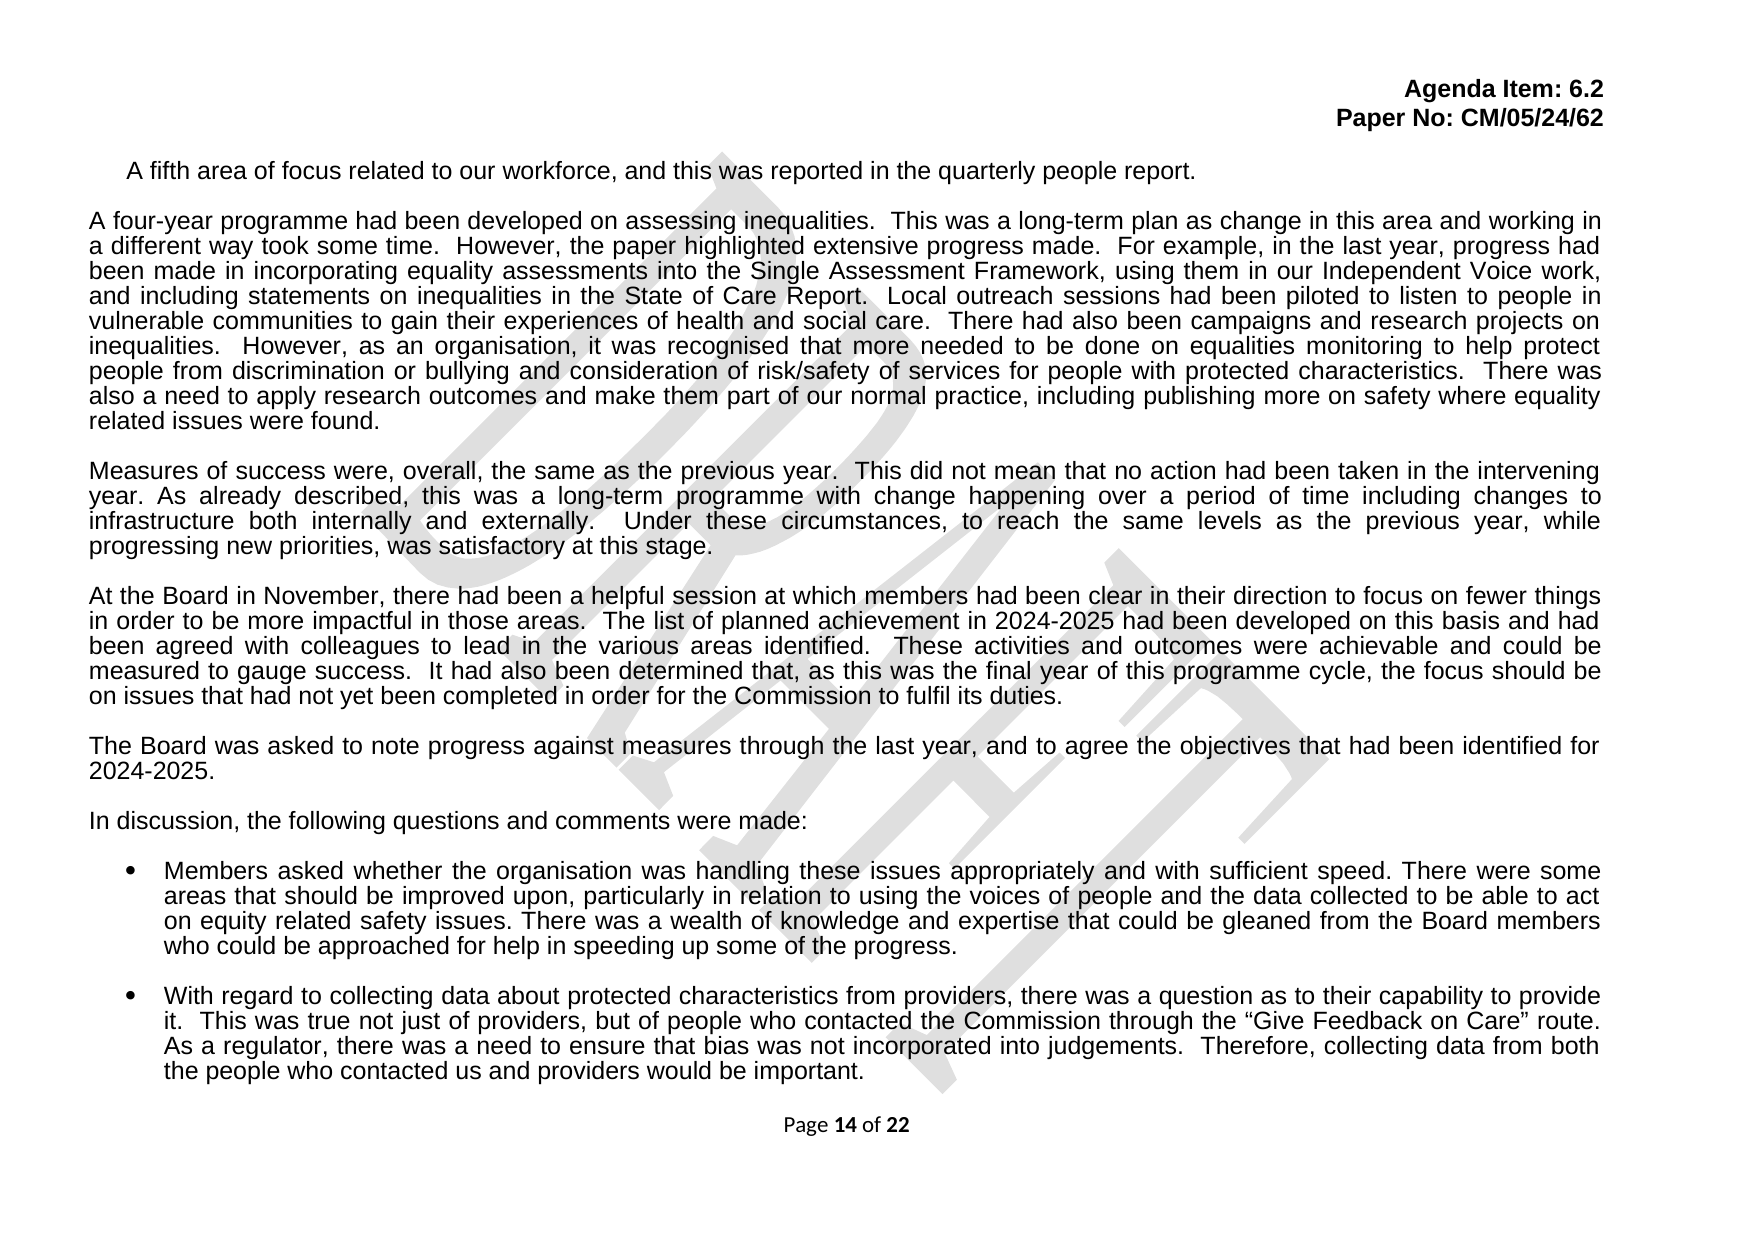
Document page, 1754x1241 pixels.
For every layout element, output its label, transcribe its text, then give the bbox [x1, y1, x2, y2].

text In discussion, the following questions and comments were made: [900, 810, 988, 835]
text At the Board in November, there had been a helpful session at which members had been clear in their direction to focus on fewer things in order to be more impactful in those areas. The list of planned achievement in 2024-2025 had been developed on this basis and had been agreed with colleagues to lead in the various areas identified. These activities and outcomes were achievable and could be measured to gauge success. It had also been determined that, as this was the final year of this programme cycle, the focus should be on issues that had not yet been completed in order for the Commission to fulfil its duties. [878, 585, 1112, 710]
text In discussion, the following questions and comments were made: [1164, 810, 1262, 835]
text Measures of success were, overall, the same as the previous year. This did not mean that no action had been taken in the intervening year. As already described, this was a long-term programme with change happening over a period of time including changes to infrastructure both internally and externally. Under these circumstances, to reach the same levels as the previous year, while progressing new priorities, was satisfactory at this stage. [421, 460, 618, 558]
text In discussion, the following questions and comments were made: [1255, 810, 1604, 835]
text Measures of success were, overall, the same as the previous year. This did not mean that no action had been taken in the intervening year. As already described, this was a long-term programme with change happening over a period of time including changes to infrastructure both internally and externally. Under these circumstances, to reach the same levels as the previous year, while progressing new priorities, was satisfactory at this stage. [540, 460, 715, 560]
text At the Board in November, there had been a helpful session at which members had been clear in their direction to focus on fewer things in order to be more impactful in those areas. The list of planned achievement in 2024-2025 had been developed on this basis and had been agreed with colleagues to lead in the various areas identified. These activities and outcomes were achievable and could be measured to gauge success. It had also been determined that, as this was the final year of this programme cycle, the focus should be on issues that had not yet been completed in order for the Commission to fulfil its duties. [1025, 607, 1173, 710]
text The Board was asked to note progress against measures through the last year, and to agree the objectives that had been identified for 2024-2025. [1305, 735, 1604, 785]
text At the Board in November, there had been a helpful session at which members had been clear in their direction to focus on fewer things in order to be more impactful in those areas. The list of planned achievement in 2024-2025 had been developed on this basis and had been agreed with colleagues to lead in the various areas identified. These activities and outcomes were achievable and could be measured to gauge success. It had also been determined that, as this was the final year of this programme cycle, the focus should be on issues that had not yet been completed in order for the Commission to fulfil its duties. [640, 585, 879, 710]
text The Board was asked to note progress against measures through the last year, and to agree the objectives that had been identified for 2024-2025. [89, 735, 687, 785]
text The Board was asked to note progress against measures through the last year, and to agree the objectives that had been identified for 2024-2025. [820, 735, 962, 785]
text In discussion, the following questions and comments were made: [990, 810, 1150, 835]
text Measures of success were, overall, the same as the previous year. This did not mean that no action had been taken in the intervening year. As already described, this was a long-term programme with change happening over a period of time including changes to infrastructure both internally and externally. Under these circumstances, to reach the same levels as the previous year, while progressing new priorities, was satisfactory at this stage. [734, 460, 1604, 560]
text At the Board in November, there had been a helpful session at which members had been clear in their direction to focus on fewer things in order to be more impactful in those areas. The list of planned achievement in 2024-2025 had been developed on this basis and had been agreed with colleagues to lead in the various areas identified. These activities and outcomes were achievable and could be measured to gauge success. It had also been determined that, as this was the final year of this programme cycle, the focus should be on issues that had not yet been completed in order for the Commission to fulfil its duties. [1143, 585, 1604, 710]
list With regard to collecting data about protected characteristics from providers, there was a question as to their capability to provide it. This was true not just of providers, but of people who contacted the Commission through the “Give Feedback on Care” route. As a regulator, there was a need to ensure that bias was not incorporated into judgements. Therefore, collecting data from both the people who contacted us and providers would be important. [126, 985, 975, 1085]
text A fifth area of focus related to our workforce, and this was reported in the quarterly people report. [126, 160, 714, 185]
text A fifth area of focus related to our workforce, and this was reported in the quarterly people report. [732, 160, 1604, 185]
list Members asked whether the organisation was handling these issues appropriately and with sufficient speed. There were some areas that should be improved upon, particularly in relation to using the voices of people and the data collected to be able to act on equity related safety issues. There was a wealth of knowledge and expertise that could be gleaned from the Board members who could be approached for help in speeding up some of the progress. [1039, 860, 1604, 960]
list With regard to collecting data about protected characteristics from providers, there was a question as to their capability to provide it. This was true not just of providers, but of people who contacted the Commission through the “Give Feedback on Care” route. As a regulator, there was a need to ensure that bias was not incorporated into judgements. Therefore, collecting data from both the people who contacted us and providers would be important. [946, 985, 1604, 1085]
text In discussion, the following questions and comments were made: [89, 810, 764, 835]
text The Board was asked to note progress against measures through the last year, and to agree the objectives that had been identified for 2024-2025. [979, 735, 1225, 785]
text The Board was asked to note progress against measures through the last year, and to agree the objectives that had been identified for 2024-2025. [665, 735, 823, 785]
text The Board was asked to note progress against measures through the last year, and to agree the objectives that had been identified for 2024-2025. [1214, 742, 1291, 785]
text At the Board in November, there had been a helpful session at which members had been clear in their direction to focus on fewer things in order to be more impactful in those areas. The list of planned achievement in 2024-2025 had been developed on this basis and had been agreed with colleagues to lead in the various areas identified. These activities and outcomes were achievable and could be measured to gauge success. It had also been determined that, as this was the final year of this programme cycle, the focus should be on issues that had not yet been completed in order for the Commission to fulfil its duties. [89, 585, 684, 710]
text At the Board in November, there had been a helpful session at which members had been clear in their direction to focus on fewer things in order to be more impactful in those areas. The list of planned achievement in 2024-2025 had been developed on this basis and had been agreed with colleagues to lead in the various areas identified. These activities and outcomes were achievable and could be measured to gauge success. It had also been determined that, as this was the final year of this programme cycle, the focus should be on issues that had not yet been completed in order for the Commission to fulfil its duties. [809, 585, 940, 694]
text In discussion, the following questions and comments were made: [781, 810, 887, 835]
text A four-year programme had been developed on assessing inequalities. This was a long-term plan as change in this area and working in a different way took some time. However, the paper highlighted extensive progress made. For example, in the last year, progress had been made in incorporating equality assessments into the Single Assessment Framework, using them in our Independent Voice work, and including statements on inequalities in the State of Care Report. Local outreach sessions had been piloted to listen to people in vulnerable communities to gain their experiences of health and social care. There had also been campaigns and research projects on inequalities. However, as an organisation, it was recognised that more needed to be done on equalities monitoring to help protect people from discrimination or bullying and consideration of risk/safety of services for people with protected characteristics. There was also a need to apply research outcomes and make them part of our normal practice, including publishing more on safety where equality related issues were found. [685, 210, 1604, 435]
text A four-year programme had been developed on assessing inequalities. This was a long-term plan as change in this area and working in a different way took some time. However, the paper highlighted extensive progress made. For example, in the last year, progress had been made in incorporating equality assessments into the Single Assessment Framework, using them in our Independent Voice work, and including statements on inequalities in the State of Care Report. Local outreach sessions had been piloted to listen to people in vulnerable communities to gain their experiences of health and social care. There had also been campaigns and research projects on inequalities. However, as an organisation, it was recognised that more needed to be done on equalities monitoring to help protect people from discrimination or bullying and consideration of risk/safety of services for people with protected characteristics. There was also a need to apply research outcomes and make them part of our normal practice, including publishing more on safety where equality related issues were found. [89, 210, 693, 435]
text A four-year programme had been developed on assessing inequalities. This was a long-term plan as change in this area and working in a different way took some time. However, the paper highlighted extensive progress made. For example, in the last year, progress had been made in incorporating equality assessments into the Single Assessment Framework, using them in our Independent Voice work, and including statements on inequalities in the State of Care Report. Local outreach sessions had been piloted to listen to people in vulnerable communities to gain their experiences of health and social care. There had also been campaigns and research projects on inequalities. However, as an organisation, it was recognised that more needed to be done on equalities monitoring to help protect people from discrimination or bullying and consideration of risk/safety of services for people with protected characteristics. There was also a need to apply research outcomes and make them part of our normal practice, including publishing more on safety where equality related issues were found. [507, 211, 760, 435]
text Measures of success were, overall, the same as the previous year. This did not mean that no action had been taken in the intervening year. As already described, this was a long-term programme with change happening over a period of time including changes to infrastructure both internally and externally. Under these circumstances, to reach the same levels as the previous year, while progressing new priorities, was satisfactory at this stage. [89, 460, 443, 560]
list Members asked whether the organisation was handling these issues appropriately and with sufficient speed. There were some areas that should be improved upon, particularly in relation to using the voices of people and the data collected to be able to act on equity related safety issues. There was a wealth of knowledge and expertise that could be gleaned from the Board members who could be approached for help in speeding up some of the progress. [816, 860, 1100, 960]
list Members asked whether the organisation was handling these issues appropriately and with sufficient speed. There were some areas that should be improved upon, particularly in relation to using the voices of people and the data collected to be able to act on equity related safety issues. There was a wealth of knowledge and expertise that could be gleaned from the Board members who could be approached for help in speeding up some of the progress. [126, 860, 807, 960]
